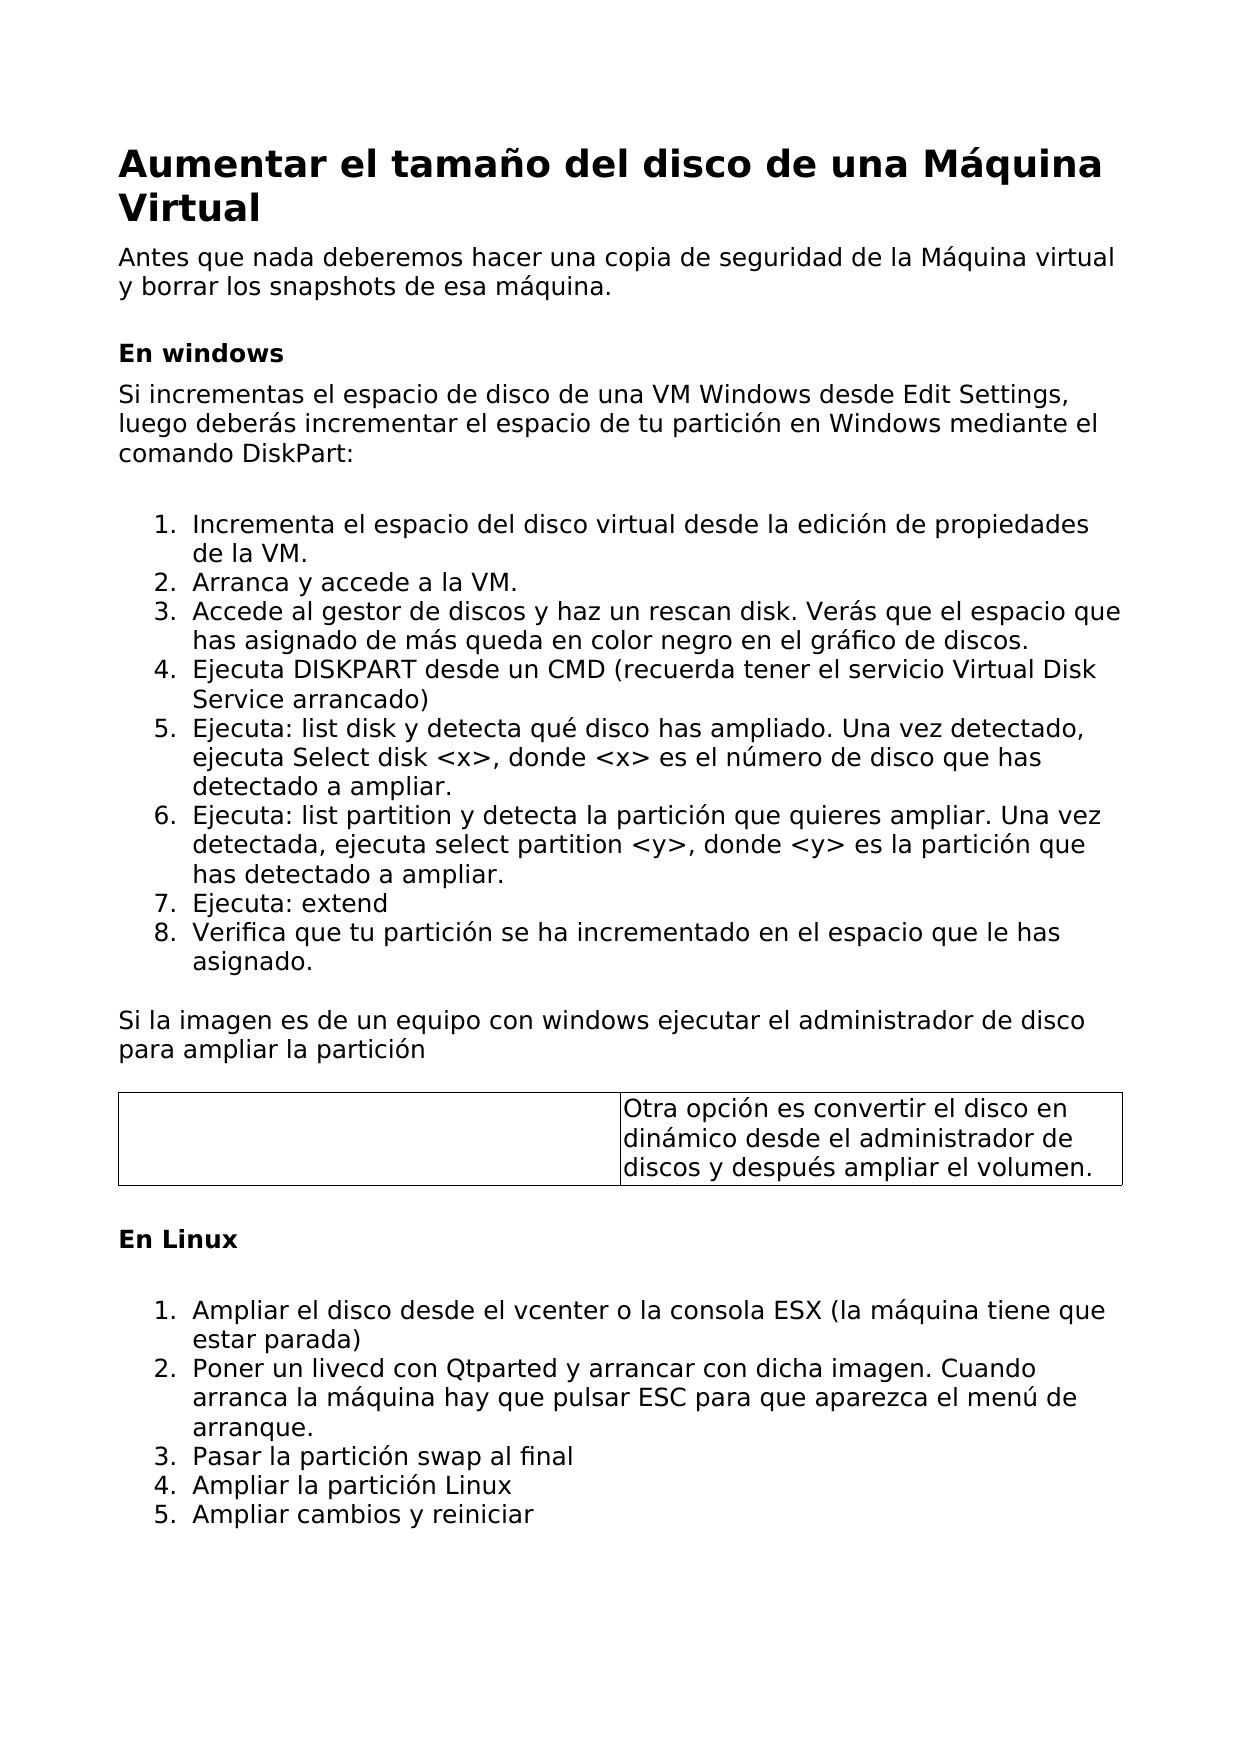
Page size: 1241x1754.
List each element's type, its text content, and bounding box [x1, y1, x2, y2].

list Ampliar la partición Linux [177, 1471, 1122, 1500]
list Arranca y accede a la VM. [177, 568, 1122, 597]
list Ampliar el disco desde el vcenter o la consola ESX (la máquina tiene que estar parada) [177, 1296, 1122, 1354]
subtitle En Linux [118, 1225, 1122, 1254]
table_header Otra opción es convertir el disco en dinámico desde el administrador de discos y después ampliar el volumen. [621, 1093, 1122, 1185]
subtitle En windows [118, 339, 1122, 368]
text Antes que nada deberemos hacer una copia de seguridad de la Máquina virtual y borrar los snapshots de esa máquina. [118, 243, 1122, 301]
list Ejecuta: list partition y detecta la partición que quieres ampliar. Una vez detectada, ejecuta select partition <y>, donde <y> es la partición que has detectado a ampliar. [177, 802, 1122, 889]
list Accede al gestor de discos y haz un rescan disk. Verás que el espacio que has asignado de más queda en color negro en el gráfico de discos. [177, 597, 1122, 656]
subtitle Aumentar el tamaño del disco de una Máquina Virtual [118, 143, 1122, 230]
text Si incrementas el espacio de disco de una VM Windows desde Edit Settings, luego deberás incrementar el espacio de tu partición en Windows mediante el comando DiskPart: [118, 380, 1122, 468]
list Poner un livecd con Qtparted y arrancar con dicha imagen. Cuando arranca la máquina hay que pulsar ESC para que aparezca el menú de arranque. [177, 1354, 1122, 1442]
list Ampliar cambios y reiniciar [177, 1500, 1122, 1529]
list Ejecuta: extend [177, 889, 1122, 918]
table_header [119, 1093, 620, 1185]
text Si la imagen es de un equipo con windows ejecutar el administrador de disco para ampliar la partición [118, 1006, 1122, 1064]
list Ejecuta: list disk y detecta qué disco has ampliado. Una vez detectado, ejecuta Select disk <x>, donde <x> es el número de disco que has detectado a ampliar. [177, 714, 1122, 802]
list Verifica que tu partición se ha incrementado en el espacio que le has asignado. [177, 918, 1122, 977]
list Incrementa el espacio del disco virtual desde la edición de propiedades de la VM. [177, 510, 1122, 568]
list Pasar la partición swap al final [177, 1442, 1122, 1471]
list Ejecuta DISKPART desde un CMD (recuerda tener el servicio Virtual Disk Service arrancado) [177, 656, 1122, 714]
